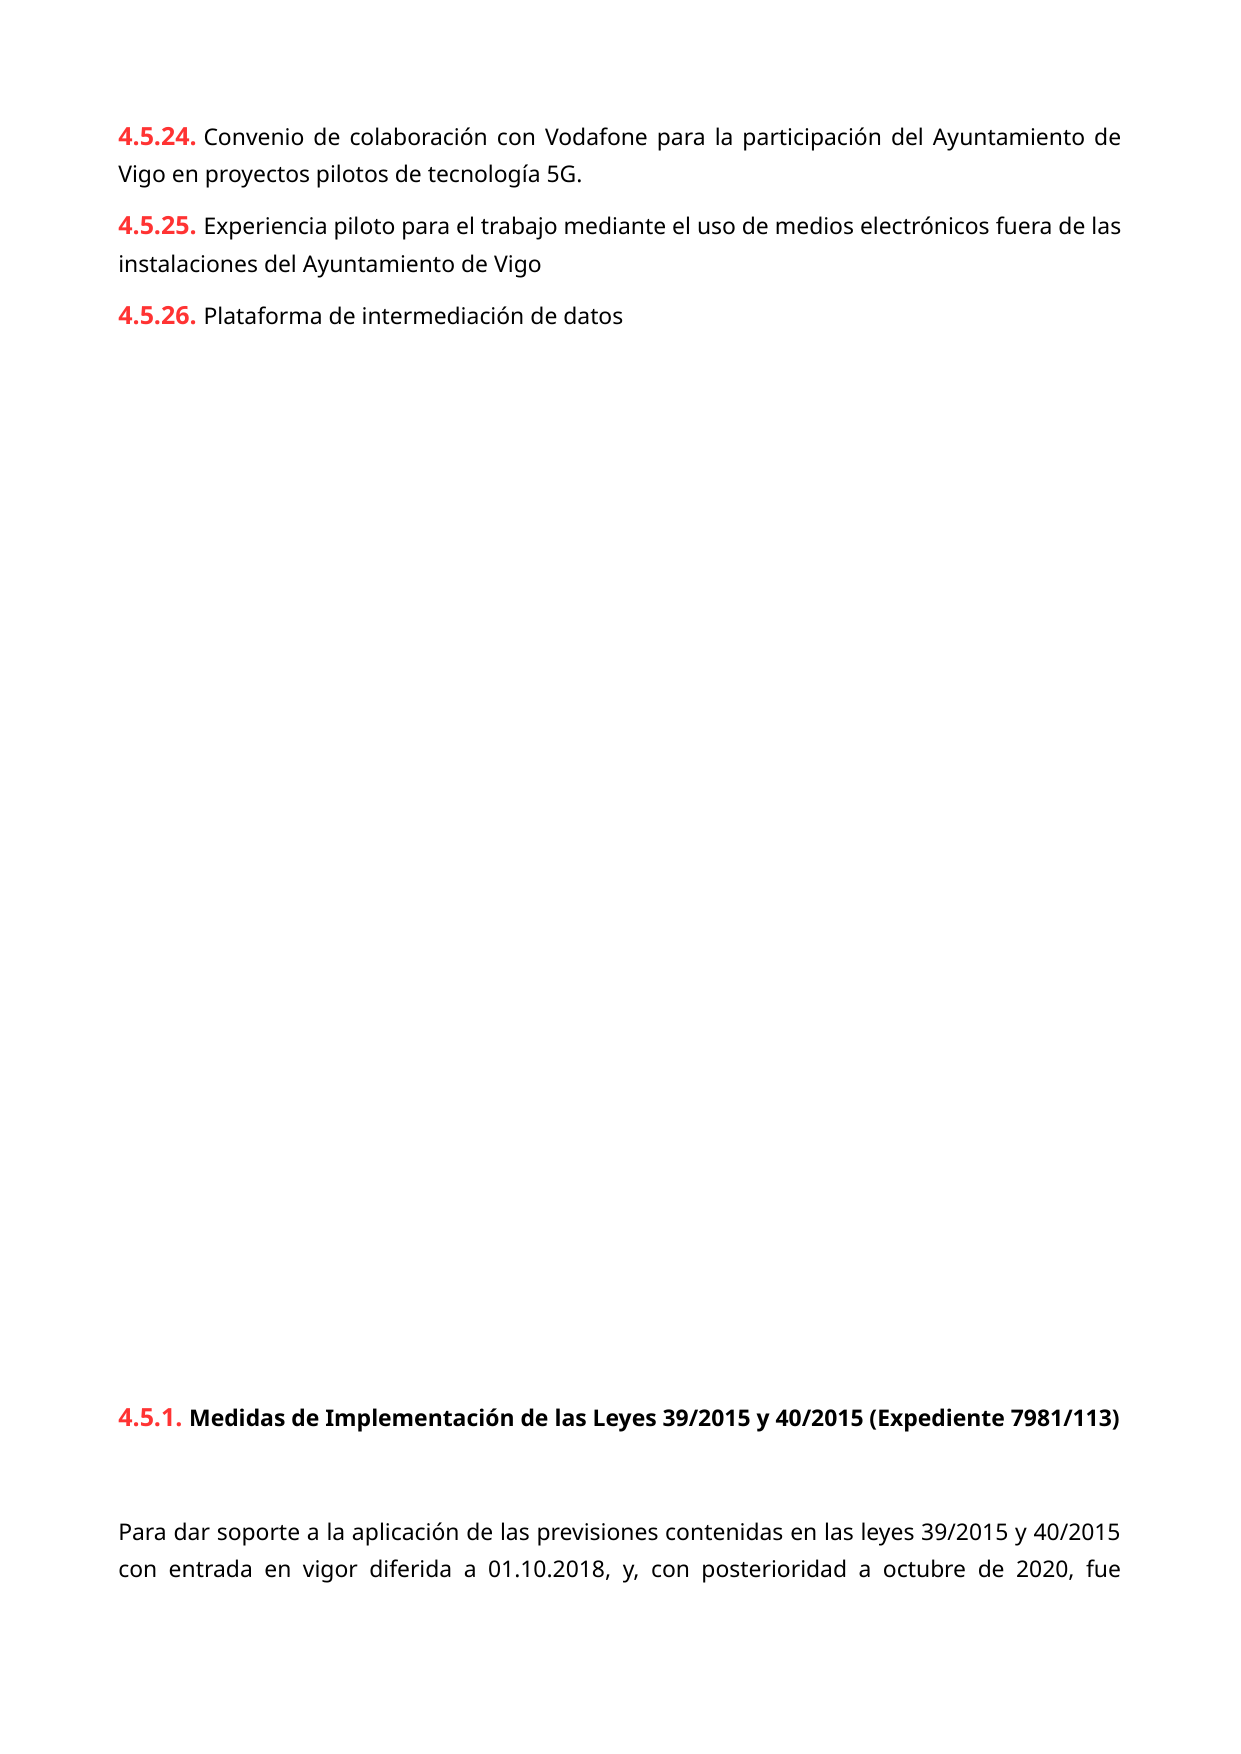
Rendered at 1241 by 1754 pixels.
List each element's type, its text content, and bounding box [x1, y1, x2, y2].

list Medidas de Implementación de las Leyes 39/2015 y 40/2015 (Expediente 7981/113) [118, 1400, 1122, 1434]
text Para dar soporte a la aplicación de las previsiones contenidas en las leyes 39/2015 y 40/2015 con entrada en vigor diferida a 01.10.2018, y, con posterioridad a octubre de 2020, fue [118, 1516, 1122, 1584]
list Plataforma de intermediación de datos [118, 297, 1122, 331]
list Experiencia piloto para el trabajo mediante el uso de medios electrónicos fuera de las instalaciones del Ayuntamiento de Vigo [118, 208, 1122, 279]
list Convenio de colaboración con Vodafone para la participación del Ayuntamiento de Vigo en proyectos pilotos de tecnología 5G. [118, 118, 1122, 190]
